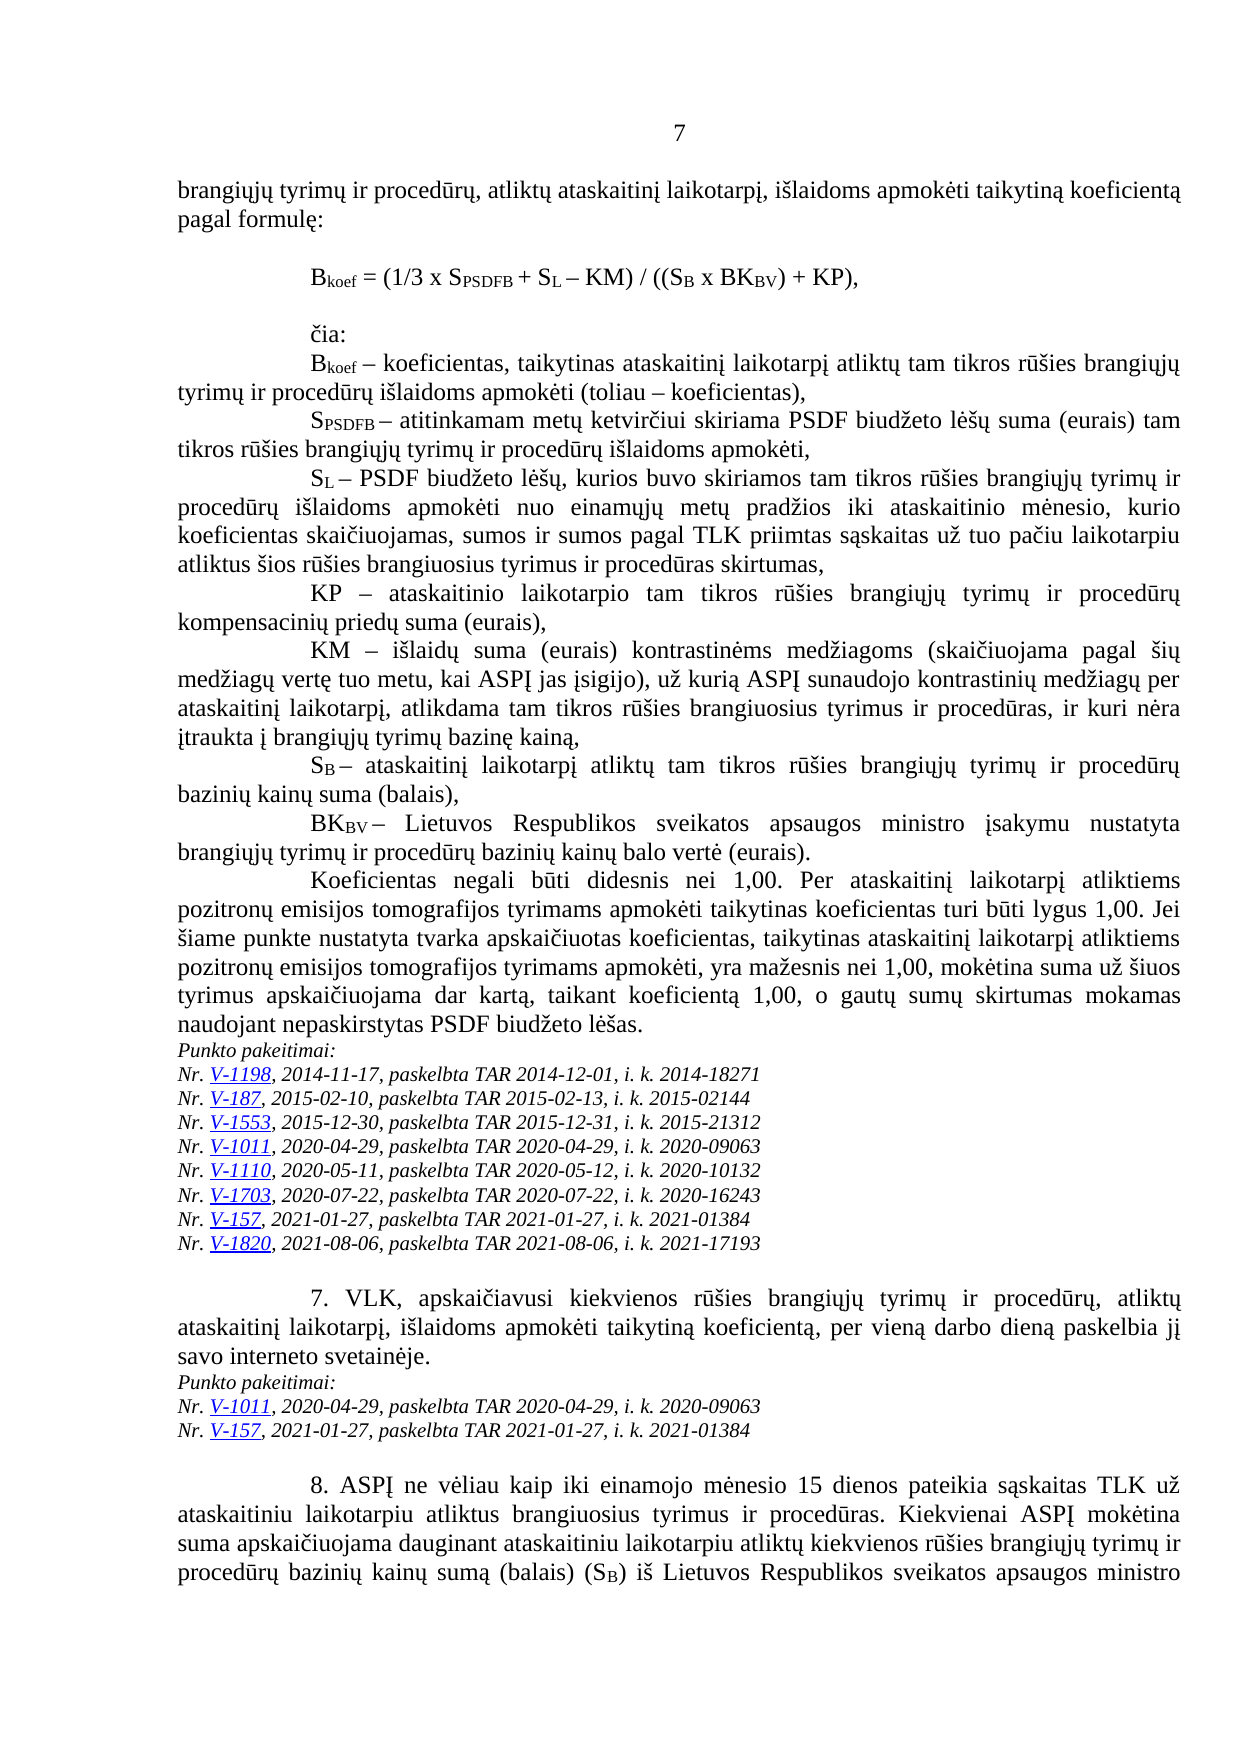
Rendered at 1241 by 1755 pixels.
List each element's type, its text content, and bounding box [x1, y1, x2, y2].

text Nr. V-1011, 2020-04-29, paskelbta TAR 2020-04-29, i. k. 2020-09063 [177, 1394, 1181, 1418]
text Nr. V-1110, 2020-05-11, paskelbta TAR 2020-05-12, i. k. 2020-10132 [177, 1158, 1181, 1182]
text 8. ASPĮ ne vėliau kaip iki einamojo mėnesio 15 dienos pateikia sąskaitas TLK už ataskaitiniu laikotarpiu atliktus brangiuosius tyrimus ir procedūras. Kiekvienai ASPĮ mokėtina suma apskaičiuojama dauginant ataskaitiniu laikotarpiu atliktų kiekvienos rūšies brangiųjų tyrimų ir procedūrų bazinių kainų sumą (balais) (SB) iš Lietuvos Respublikos sveikatos apsaugos ministro [177, 1471, 1181, 1586]
text KM – išlaidų suma (eurais) kontrastinėms medžiagoms (skaičiuojama pagal šių medžiagų vertę tuo metu, kai ASPĮ jas įsigijo), už kurią ASPĮ sunaudojo kontrastinių medžiagų per ataskaitinį laikotarpį, atlikdama tam tikros rūšies brangiuosius tyrimus ir procedūras, ir kuri nėra įtraukta į brangiųjų tyrimų bazinę kainą, [177, 636, 1181, 751]
text Nr. V-187, 2015-02-10, paskelbta TAR 2015-02-13, i. k. 2015-02144 [177, 1086, 1181, 1110]
text Punkto pakeitimai: [177, 1038, 1181, 1062]
text čia: [177, 319, 1181, 348]
text Nr. V-1011, 2020-04-29, paskelbta TAR 2020-04-29, i. k. 2020-09063 [177, 1134, 1181, 1158]
text brangiųjų tyrimų ir procedūrų, atliktų ataskaitinį laikotarpį, išlaidoms apmokėti taikytiną koeficientą pagal formulę: [177, 176, 1181, 233]
text Nr. V-1553, 2015-12-30, paskelbta TAR 2015-12-31, i. k. 2015-21312 [177, 1110, 1181, 1134]
text Koeficientas negali būti didesnis nei 1,00. Per ataskaitinį laikotarpį atliktiems pozitronų emisijos tomografijos tyrimams apmokėti taikytinas koeficientas turi būti lygus 1,00. Jei šiame punkte nustatyta tvarka apskaičiuotas koeficientas, taikytinas ataskaitinį laikotarpį atliktiems pozitronų emisijos tomografijos tyrimams apmokėti, yra mažesnis nei 1,00, mokėtina suma už šiuos tyrimus apskaičiuojama dar kartą, taikant koeficientą 1,00, o gautų sumų skirtumas mokamas naudojant nepaskirstytas PSDF biudžeto lėšas. [177, 866, 1181, 1038]
text Bkoef = (1/3 x SPSDFB + SL – KM) / ((SB x BKBV) + KP), [177, 262, 1181, 291]
text BKBV – Lietuvos Respublikos sveikatos apsaugos ministro įsakymu nustatyta brangiųjų tyrimų ir procedūrų bazinių kainų balo vertė (eurais). [177, 808, 1181, 866]
text Nr. V-1820, 2021-08-06, paskelbta TAR 2021-08-06, i. k. 2021-17193 [177, 1231, 1181, 1255]
text 7. VLK, apskaičiavusi kiekvienos rūšies brangiųjų tyrimų ir procedūrų, atliktų ataskaitinį laikotarpį, išlaidoms apmokėti taikytiną koeficientą, per vieną darbo dieną paskelbia jį savo interneto svetainėje. [177, 1283, 1181, 1370]
text Nr. V-1198, 2014-11-17, paskelbta TAR 2014-12-01, i. k. 2014-18271 [177, 1062, 1181, 1086]
text SB – ataskaitinį laikotarpį atliktų tam tikros rūšies brangiųjų tyrimų ir procedūrų bazinių kainų suma (balais), [177, 751, 1181, 808]
text SPSDFB – atitinkamam metų ketvirčiui skiriama PSDF biudžeto lėšų suma (eurais) tam tikros rūšies brangiųjų tyrimų ir procedūrų išlaidoms apmokėti, [177, 406, 1181, 463]
text Bkoef – koeficientas, taikytinas ataskaitinį laikotarpį atliktų tam tikros rūšies brangiųjų tyrimų ir procedūrų išlaidoms apmokėti (toliau – koeficientas), [177, 348, 1181, 406]
text Nr. V-1703, 2020-07-22, paskelbta TAR 2020-07-22, i. k. 2020-16243 [177, 1182, 1181, 1207]
text KP – ataskaitinio laikotarpio tam tikros rūšies brangiųjų tyrimų ir procedūrų kompensacinių priedų suma (eurais), [177, 578, 1181, 636]
text Nr. V-157, 2021-01-27, paskelbta TAR 2021-01-27, i. k. 2021-01384 [177, 1207, 1181, 1231]
text Nr. V-157, 2021-01-27, paskelbta TAR 2021-01-27, i. k. 2021-01384 [177, 1418, 1181, 1442]
text SL – PSDF biudžeto lėšų, kurios buvo skiriamos tam tikros rūšies brangiųjų tyrimų ir procedūrų išlaidoms apmokėti nuo einamųjų metų pradžios iki ataskaitinio mėnesio, kurio koeficientas skaičiuojamas, sumos ir sumos pagal TLK priimtas sąskaitas už tuo pačiu laikotarpiu atliktus šios rūšies brangiuosius tyrimus ir procedūras skirtumas, [177, 463, 1181, 578]
text Punkto pakeitimai: [177, 1370, 1181, 1394]
